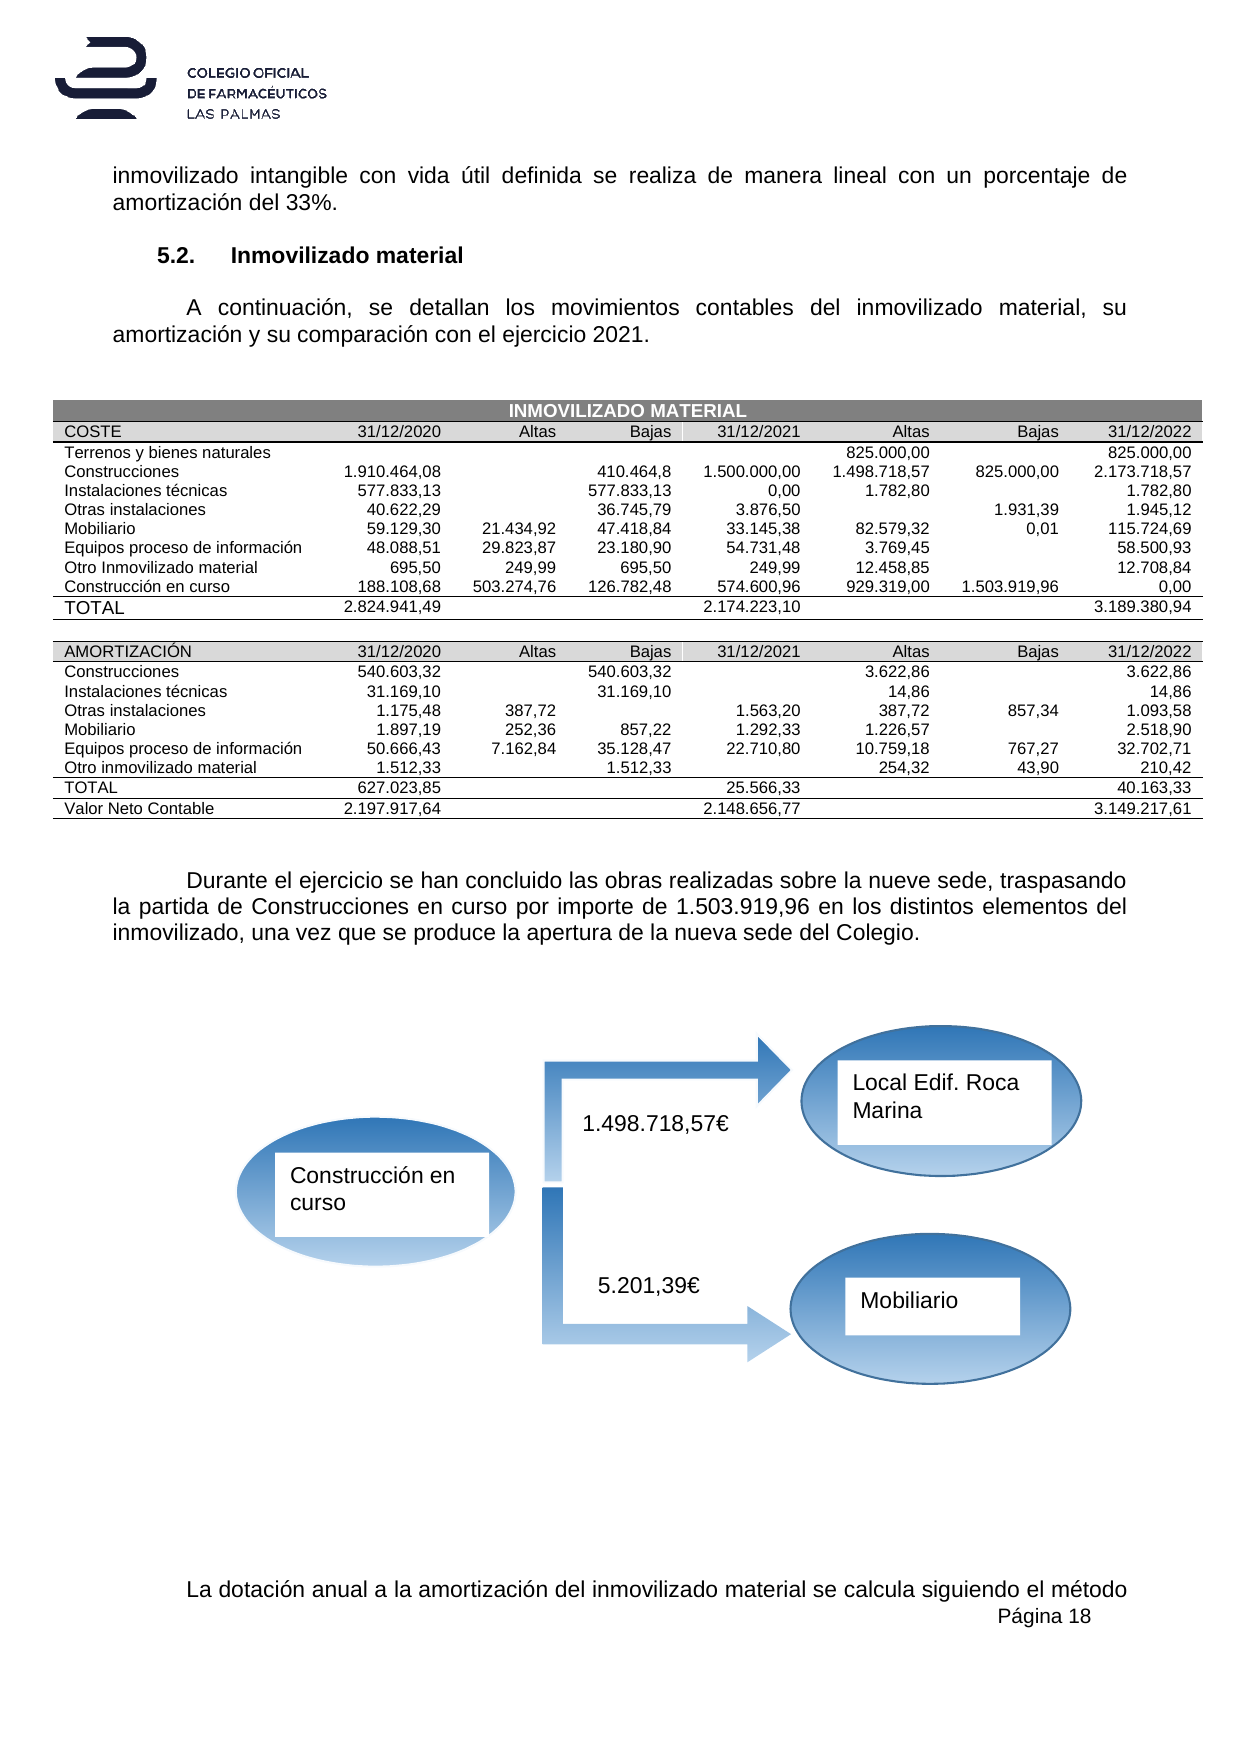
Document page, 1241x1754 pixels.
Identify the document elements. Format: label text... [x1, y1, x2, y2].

table_cell [452, 500, 567, 519]
table_cell Equipos proceso de información [53, 538, 319, 557]
table_cell 929.319,00 [812, 577, 941, 596]
table_cell 31/12/2022 [1070, 422, 1202, 441]
table_cell 695,50 [567, 558, 682, 577]
table_cell [812, 620, 941, 641]
table_cell 7.162,84 [452, 739, 567, 758]
table_cell [812, 819, 941, 840]
table_cell 36.745,79 [567, 500, 682, 519]
table_cell 254,32 [812, 758, 941, 777]
table_cell 2.173.718,57 [1070, 462, 1202, 481]
table_cell [941, 443, 1070, 462]
table_cell 249,99 [452, 558, 567, 577]
table_cell Altas [812, 422, 941, 441]
table_cell 31.169,10 [319, 681, 452, 701]
table_cell [567, 778, 682, 797]
table_cell Valor Neto Contable [53, 799, 319, 818]
table_cell 1.910.464,08 [319, 462, 452, 481]
table_cell Otras instalaciones [53, 500, 319, 519]
table_cell [53, 819, 319, 840]
table_cell [452, 819, 567, 840]
table_cell 1.175,48 [319, 701, 452, 720]
table_cell Bajas [941, 642, 1070, 661]
table_cell 2.824.941,49 [319, 597, 452, 618]
table_cell 43,90 [941, 758, 1070, 777]
table_cell 1.503.919,96 [941, 577, 1070, 596]
table_cell [452, 462, 567, 481]
table_cell Mobiliario [53, 519, 319, 538]
table_cell 577.833,13 [567, 481, 682, 500]
table_cell 0,00 [1070, 577, 1202, 596]
table_cell 825.000,00 [1070, 443, 1202, 462]
table_cell 31/12/2020 [319, 422, 452, 441]
table_cell [941, 481, 1070, 500]
table_cell [319, 620, 452, 641]
table_cell Construcciones [53, 462, 319, 481]
table_cell 627.023,85 [319, 778, 452, 797]
table_cell 3.189.380,94 [1070, 597, 1202, 618]
table_cell 387,72 [812, 701, 941, 720]
table_cell [452, 758, 567, 777]
table_cell 12.708,84 [1070, 558, 1202, 577]
table_cell 22.710,80 [683, 739, 812, 758]
table_cell [567, 443, 682, 462]
table_cell [812, 799, 941, 818]
table_cell [452, 481, 567, 500]
table_cell Equipos proceso de información [53, 739, 319, 758]
table_cell 695,50 [319, 558, 452, 577]
table_cell 0,00 [683, 481, 812, 500]
table_cell 32.702,71 [1070, 739, 1202, 758]
table_cell 3.876,50 [683, 500, 812, 519]
table_cell 31/12/2020 [319, 642, 452, 661]
table_cell [941, 819, 1070, 840]
table_cell [53, 620, 319, 641]
table_cell 825.000,00 [941, 462, 1070, 481]
table_cell 59.129,30 [319, 519, 452, 538]
table_cell 767,27 [941, 739, 1070, 758]
table_cell Construcciones [53, 662, 319, 681]
table_cell 31/12/2021 [683, 642, 812, 661]
table_cell 48.088,51 [319, 538, 452, 557]
table_cell 1.226,57 [812, 720, 941, 739]
table_cell Altas [452, 642, 567, 661]
table_cell 1.782,80 [812, 481, 941, 500]
table_cell 1.782,80 [1070, 481, 1202, 500]
table_cell [452, 681, 567, 701]
table_cell 23.180,90 [567, 538, 682, 557]
table_cell [683, 819, 812, 840]
table_cell 1.500.000,00 [683, 462, 812, 481]
table_cell 3.622,86 [812, 662, 941, 681]
table_cell [452, 443, 567, 462]
table_cell [941, 620, 1070, 641]
table_cell 1.512,33 [319, 758, 452, 777]
table_cell 1.292,33 [683, 720, 812, 739]
table_cell Altas [452, 422, 567, 441]
table_cell [683, 662, 812, 681]
table_cell 825.000,00 [812, 443, 941, 462]
text inmovilizado intangible con vida útil definida se realiza de manera lineal con un porcentaje de amortización del 33%. [112, 162, 1128, 215]
table_cell [452, 597, 567, 618]
table_cell [941, 778, 1070, 797]
table_cell 3.769,45 [812, 538, 941, 557]
table_cell 540.603,32 [567, 662, 682, 681]
table_cell TOTAL [53, 778, 319, 797]
table_cell 249,99 [683, 558, 812, 577]
table_cell Terrenos y bienes naturales [53, 443, 319, 462]
table_cell 115.724,69 [1070, 519, 1202, 538]
table_cell 1.093,58 [1070, 701, 1202, 720]
table_cell [567, 799, 682, 818]
table_cell [683, 681, 812, 701]
table_cell 54.731,48 [683, 538, 812, 557]
table_cell 577.833,13 [319, 481, 452, 500]
table_cell 40.622,29 [319, 500, 452, 519]
table_cell [812, 778, 941, 797]
table_cell [567, 819, 682, 840]
table_cell 574.600,96 [683, 577, 812, 596]
table_cell 31/12/2022 [1070, 642, 1202, 661]
table_cell Instalaciones técnicas [53, 681, 319, 701]
table_cell 58.500,93 [1070, 538, 1202, 557]
table_cell [452, 662, 567, 681]
table_cell [567, 620, 682, 641]
table_cell 3.622,86 [1070, 662, 1202, 681]
table_cell [683, 758, 812, 777]
table_cell 126.782,48 [567, 577, 682, 596]
table_cell Bajas [567, 642, 682, 661]
table_cell [812, 597, 941, 618]
table_cell Altas [812, 642, 941, 661]
table_cell Otras instalaciones [53, 701, 319, 720]
table_cell AMORTIZACIÓN [53, 642, 319, 661]
table_cell 503.274,76 [452, 577, 567, 596]
table_cell 14,86 [812, 681, 941, 701]
table_cell 47.418,84 [567, 519, 682, 538]
table_cell 82.579,32 [812, 519, 941, 538]
table_cell Construcción en curso [53, 577, 319, 596]
table_cell [452, 620, 567, 641]
table_cell [1070, 819, 1202, 840]
table_cell Otro Inmovilizado material [53, 558, 319, 577]
table_cell [683, 443, 812, 462]
table_cell 1.498.718,57 [812, 462, 941, 481]
table_cell 2.197.917,64 [319, 799, 452, 818]
table_cell [683, 620, 812, 641]
table_cell 188.108,68 [319, 577, 452, 596]
table_cell 31/12/2021 [683, 422, 812, 441]
table_cell Bajas [567, 422, 682, 441]
table_cell [941, 538, 1070, 557]
table_cell COSTE [53, 422, 319, 441]
table_cell [452, 799, 567, 818]
table_cell TOTAL [53, 597, 319, 618]
table_cell [319, 819, 452, 840]
table_cell 25.566,33 [683, 778, 812, 797]
table_cell 1.945,12 [1070, 500, 1202, 519]
table_cell 40.163,33 [1070, 778, 1202, 797]
table_cell 252,36 [452, 720, 567, 739]
table_cell Bajas [941, 422, 1070, 441]
table_cell [941, 662, 1070, 681]
table_cell [319, 443, 452, 462]
table_cell 31.169,10 [567, 681, 682, 701]
table_cell 857,22 [567, 720, 682, 739]
table_cell [567, 597, 682, 618]
table_cell 1.512,33 [567, 758, 682, 777]
table_cell 21.434,92 [452, 519, 567, 538]
table_cell 1.931,39 [941, 500, 1070, 519]
table_cell [567, 701, 682, 720]
table_cell [941, 558, 1070, 577]
table_cell 12.458,85 [812, 558, 941, 577]
table_cell 2.148.656,77 [683, 799, 812, 818]
table_cell 857,34 [941, 701, 1070, 720]
table_cell Mobiliario [53, 720, 319, 739]
table_cell [941, 799, 1070, 818]
table_cell Otro inmovilizado material [53, 758, 319, 777]
table_cell [941, 720, 1070, 739]
table_cell 387,72 [452, 701, 567, 720]
table_cell 540.603,32 [319, 662, 452, 681]
table_cell 3.149.217,61 [1070, 799, 1202, 818]
table_cell 1.563,20 [683, 701, 812, 720]
table_cell 2.174.223,10 [683, 597, 812, 618]
table_cell 35.128,47 [567, 739, 682, 758]
table_header INMOVILIZADO MATERIAL [53, 400, 1202, 421]
table_cell 14,86 [1070, 681, 1202, 701]
table_cell [1070, 620, 1202, 641]
text Durante el ejercicio se han concluido las obras realizadas sobre la nueve sede, traspasando la partida de Construcciones en curso por importe de 1.503.919,96 en los distintos elementos del inmovilizado, una vez que se produce la apertura de la nueva sede del Colegio. [112, 867, 1128, 946]
table_cell 1.897,19 [319, 720, 452, 739]
list Inmovilizado material [157, 242, 1128, 268]
table_cell 0,01 [941, 519, 1070, 538]
table_cell Instalaciones técnicas [53, 481, 319, 500]
table_cell 33.145,38 [683, 519, 812, 538]
table_cell [941, 597, 1070, 618]
text A continuación, se detallan los movimientos contables del inmovilizado material, su amortización y su comparación con el ejercicio 2021. [112, 294, 1128, 347]
table_cell 10.759,18 [812, 739, 941, 758]
table_cell [941, 681, 1070, 701]
text La dotación anual a la amortización del inmovilizado material se calcula siguiendo el método [112, 1576, 1128, 1602]
table_cell 29.823,87 [452, 538, 567, 557]
table_cell 210,42 [1070, 758, 1202, 777]
table_cell 50.666,43 [319, 739, 452, 758]
table_cell [812, 500, 941, 519]
table_cell 410.464,8 [567, 462, 682, 481]
table_cell 2.518,90 [1070, 720, 1202, 739]
table_cell [452, 778, 567, 797]
